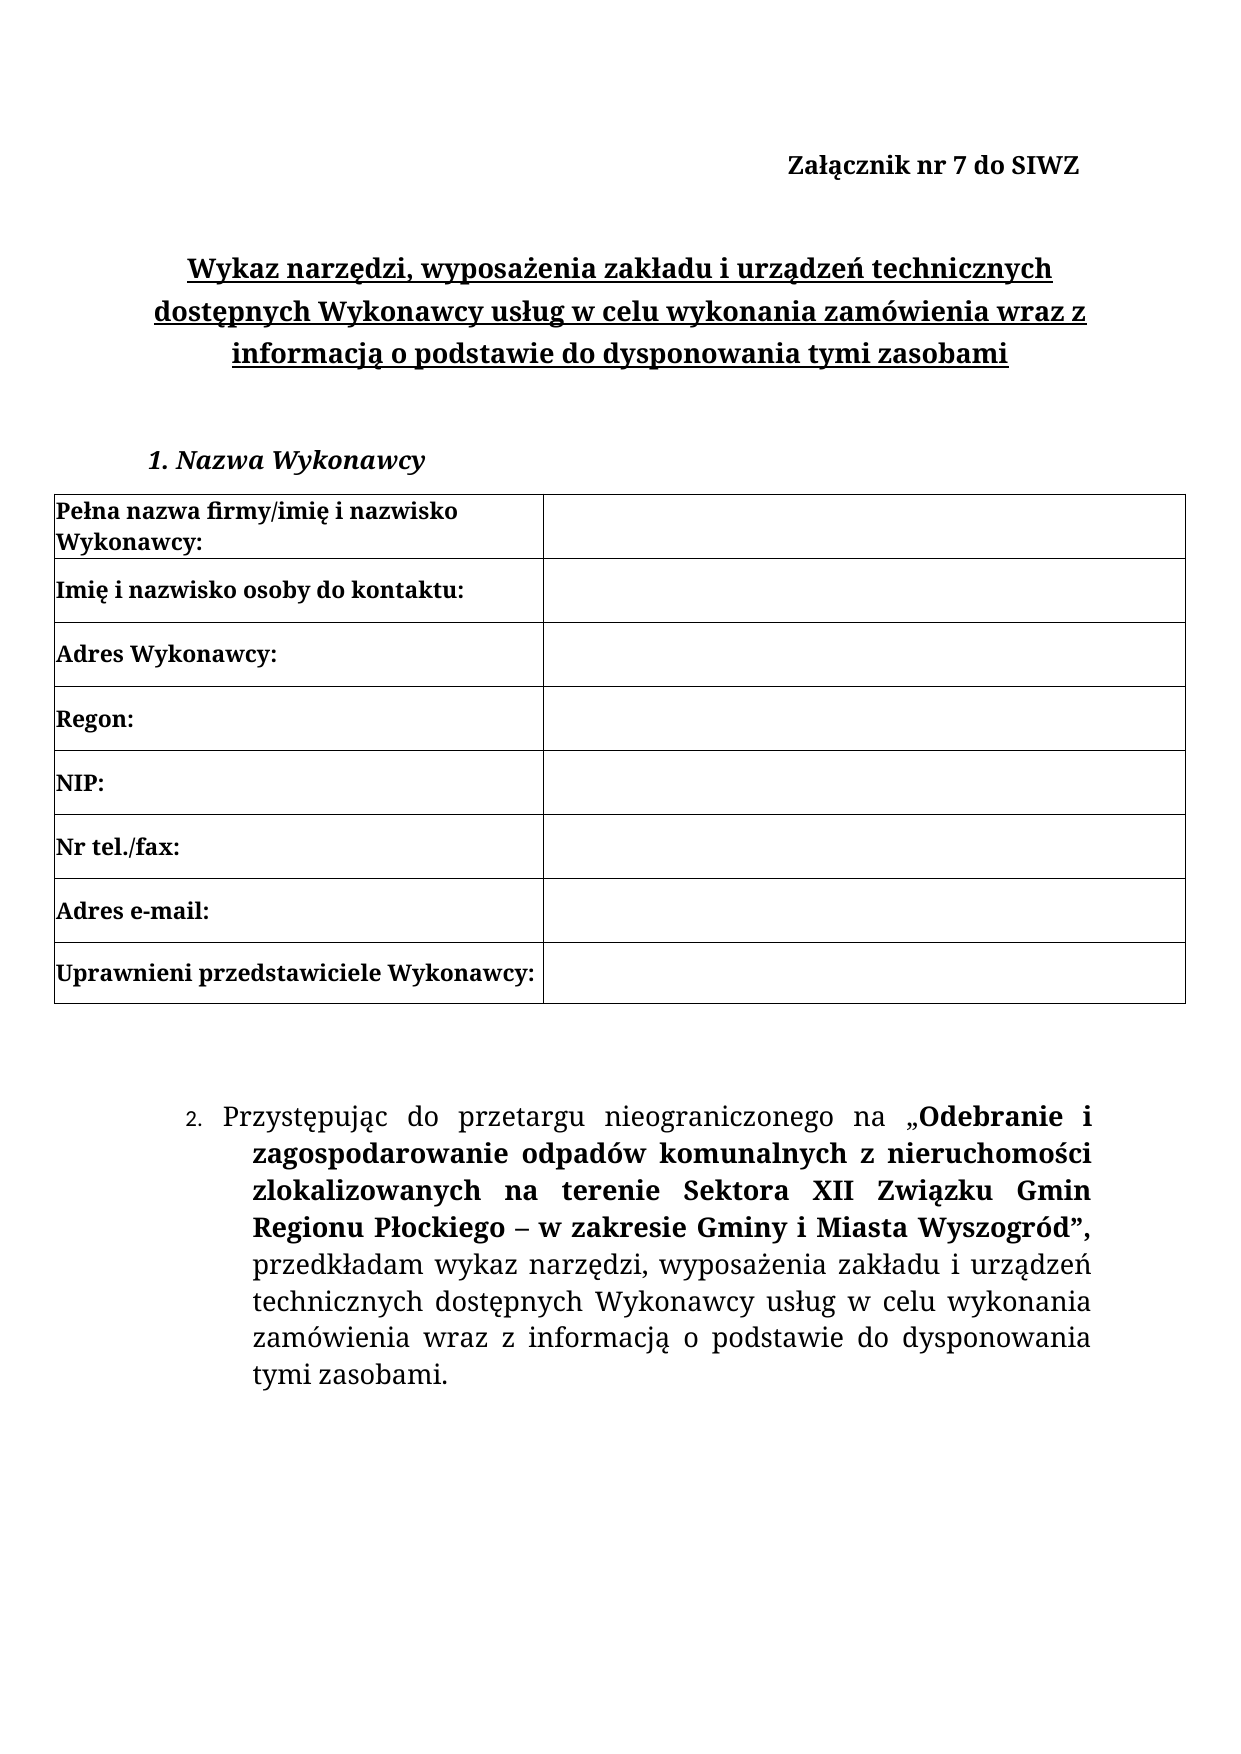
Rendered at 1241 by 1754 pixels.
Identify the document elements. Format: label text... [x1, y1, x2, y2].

text Załącznik nr 7 do SIWZ [148, 148, 1092, 182]
table_cell [544, 815, 1185, 878]
table_header Pełna nazwa firmy/imię i nazwisko Wykonawcy: [55, 495, 543, 558]
table_cell Imię i nazwisko osoby do kontaktu: [55, 559, 543, 622]
text Wykaz narzędzi, wyposażenia zakładu i urządzeń technicznych dostępnych Wykonawcy usług w celu wykonania zamówienia wraz z informacją o podstawie do dysponowania tymi zasobami [148, 250, 1092, 371]
table_cell [544, 879, 1185, 942]
table_cell Adres Wykonawcy: [55, 623, 543, 686]
table_cell [544, 751, 1185, 814]
table_header [544, 495, 1185, 558]
table_cell [544, 559, 1185, 622]
table_cell [544, 623, 1185, 686]
table_cell [544, 687, 1185, 750]
table_cell Uprawnieni przedstawiciele Wykonawcy: [55, 943, 543, 1003]
table_cell [544, 943, 1185, 1003]
table_cell Nr tel./fax: [55, 815, 543, 878]
text 1. Nazwa Wykonawcy [148, 442, 1092, 477]
table_cell Adres e-mail: [55, 879, 543, 942]
table_cell Regon: [55, 687, 543, 750]
list Przystępując do przetargu nieograniczonego na „Odebranie i zagospodarowanie odpadów komunalnych z nieruchomości zlokalizowanych na terenie Sektora XII Związku Gmin Regionu Płockiego – w zakresie Gminy i Miasta Wyszogród”, przedkładam wykaz narzędzi, wyposażenia zakładu i urządzeń technicznych dostępnych Wykonawcy usług w celu wykonania zamówienia wraz z informacją o podstawie do dysponowania tymi zasobami. [185, 1098, 1092, 1393]
table_cell NIP: [55, 751, 543, 814]
